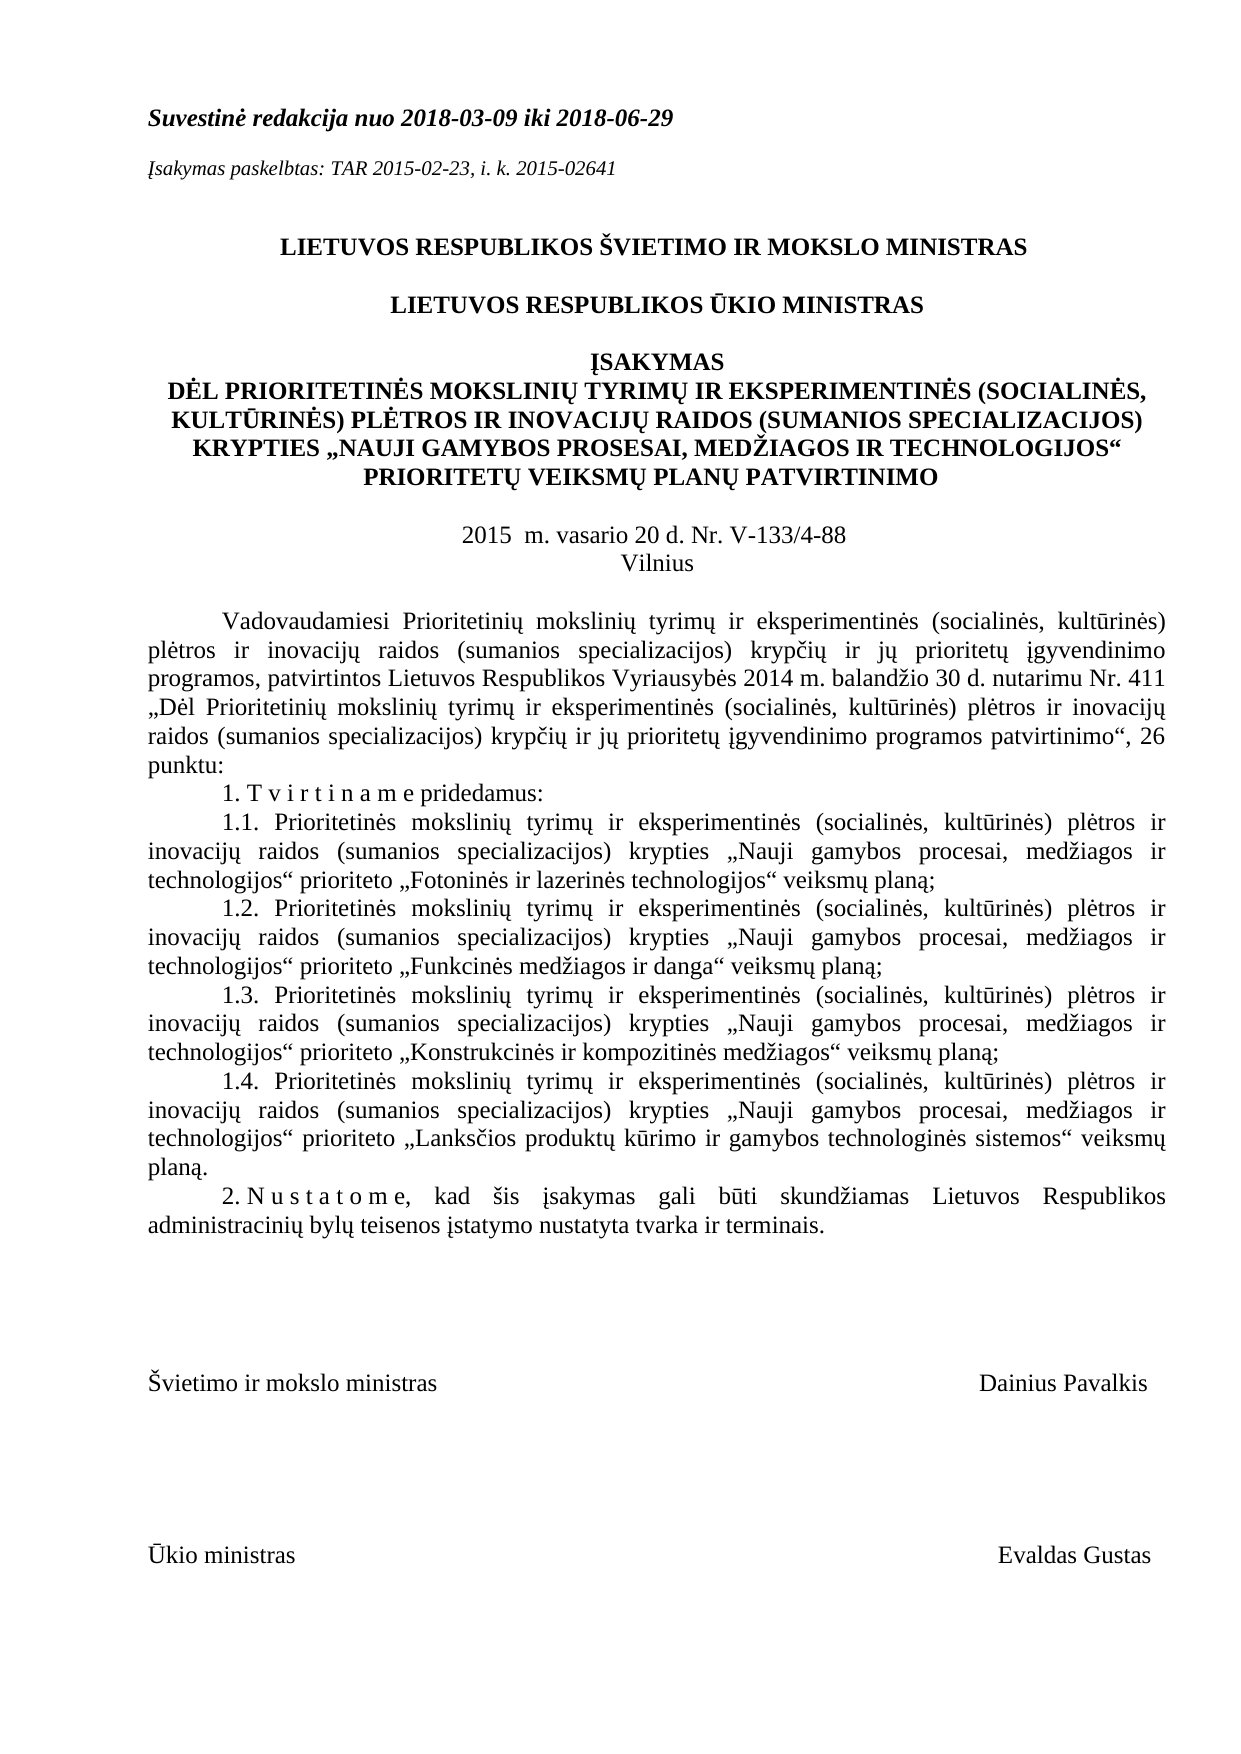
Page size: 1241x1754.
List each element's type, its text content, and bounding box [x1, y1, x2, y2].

text Vilnius [148, 548, 1167, 577]
text 1. T v i r t i n a m e pridedamus: [148, 778, 1167, 807]
text Įsakymas paskelbtas: TAR 2015-02-23, i. k. 2015-02641 [148, 155, 1167, 179]
text 2. N u s t a t o m e, kad šis įsakymas gali būti skundžiamas Lietuvos Respublikos administracinių bylų teisenos įstatymo nustatyta tvarka ir terminais. [148, 1181, 1167, 1238]
text 1.4. Prioritetinės mokslinių tyrimų ir eksperimentinės (socialinės, kultūrinės) plėtros ir inovacijų raidos (sumanios specializacijos) krypties „Nauji gamybos procesai, medžiagos ir technologijos“ prioriteto „Lanksčios produktų kūrimo ir gamybos technologinės sistemos“ veiksmų planą. [148, 1066, 1167, 1181]
text LIETUVOS RESPUBLIKOS ŠVIETIMO IR MOKSLO MINISTRAS [148, 232, 1167, 261]
text Suvestinė redakcija nuo 2018-03-09 iki 2018-06-29 [148, 103, 1167, 131]
text ĮSAKYMAS [148, 347, 1167, 376]
text DĖL PRIORITETINĖS MOKSLINIŲ TYRIMŲ IR EKSPERIMENTINĖS (SOCIALINĖS, KULTŪRINĖS) PLĖTROS IR INOVACIJŲ RAIDOS (SUMANIOS SPECIALIZACIJOS) KRYPTIES „NAUJI GAMYBOS PROSESAI, MEDŽIAGOS IR TECHNOLOGIJOS“ PRIORITETŲ VEIKSMŲ PLANŲ PATVIRTINIMO [148, 376, 1167, 491]
text Švietimo ir mokslo ministras Dainius Pavalkis [148, 1368, 1167, 1397]
text 1.3. Prioritetinės mokslinių tyrimų ir eksperimentinės (socialinės, kultūrinės) plėtros ir inovacijų raidos (sumanios specializacijos) krypties „Nauji gamybos procesai, medžiagos ir technologijos“ prioriteto „Konstrukcinės ir kompozitinės medžiagos“ veiksmų planą; [148, 980, 1167, 1066]
text Vadovaudamiesi Prioritetinių mokslinių tyrimų ir eksperimentinės (socialinės, kultūrinės) plėtros ir inovacijų raidos (sumanios specializacijos) krypčių ir jų prioritetų įgyvendinimo programos, patvirtintos Lietuvos Respublikos Vyriausybės 2014 m. balandžio 30 d. nutarimu Nr. 411 „Dėl Prioritetinių mokslinių tyrimų ir eksperimentinės (socialinės, kultūrinės) plėtros ir inovacijų raidos (sumanios specializacijos) krypčių ir jų prioritetų įgyvendinimo programos patvirtinimo“, 26 punktu: [148, 606, 1167, 778]
text LIETUVOS RESPUBLIKOS ŪKIO MINISTRAS [148, 290, 1167, 318]
text Ūkio ministras Evaldas Gustas [148, 1540, 1167, 1569]
text 1.1. Prioritetinės mokslinių tyrimų ir eksperimentinės (socialinės, kultūrinės) plėtros ir inovacijų raidos (sumanios specializacijos) krypties „Nauji gamybos procesai, medžiagos ir technologijos“ prioriteto „Fotoninės ir lazerinės technologijos“ veiksmų planą; [148, 807, 1167, 893]
text 1.2. Prioritetinės mokslinių tyrimų ir eksperimentinės (socialinės, kultūrinės) plėtros ir inovacijų raidos (sumanios specializacijos) krypties „Nauji gamybos procesai, medžiagos ir technologijos“ prioriteto „Funkcinės medžiagos ir danga“ veiksmų planą; [148, 893, 1167, 980]
text 2015 m. vasario 20 d. Nr. V-133/4-88 [148, 520, 1167, 548]
